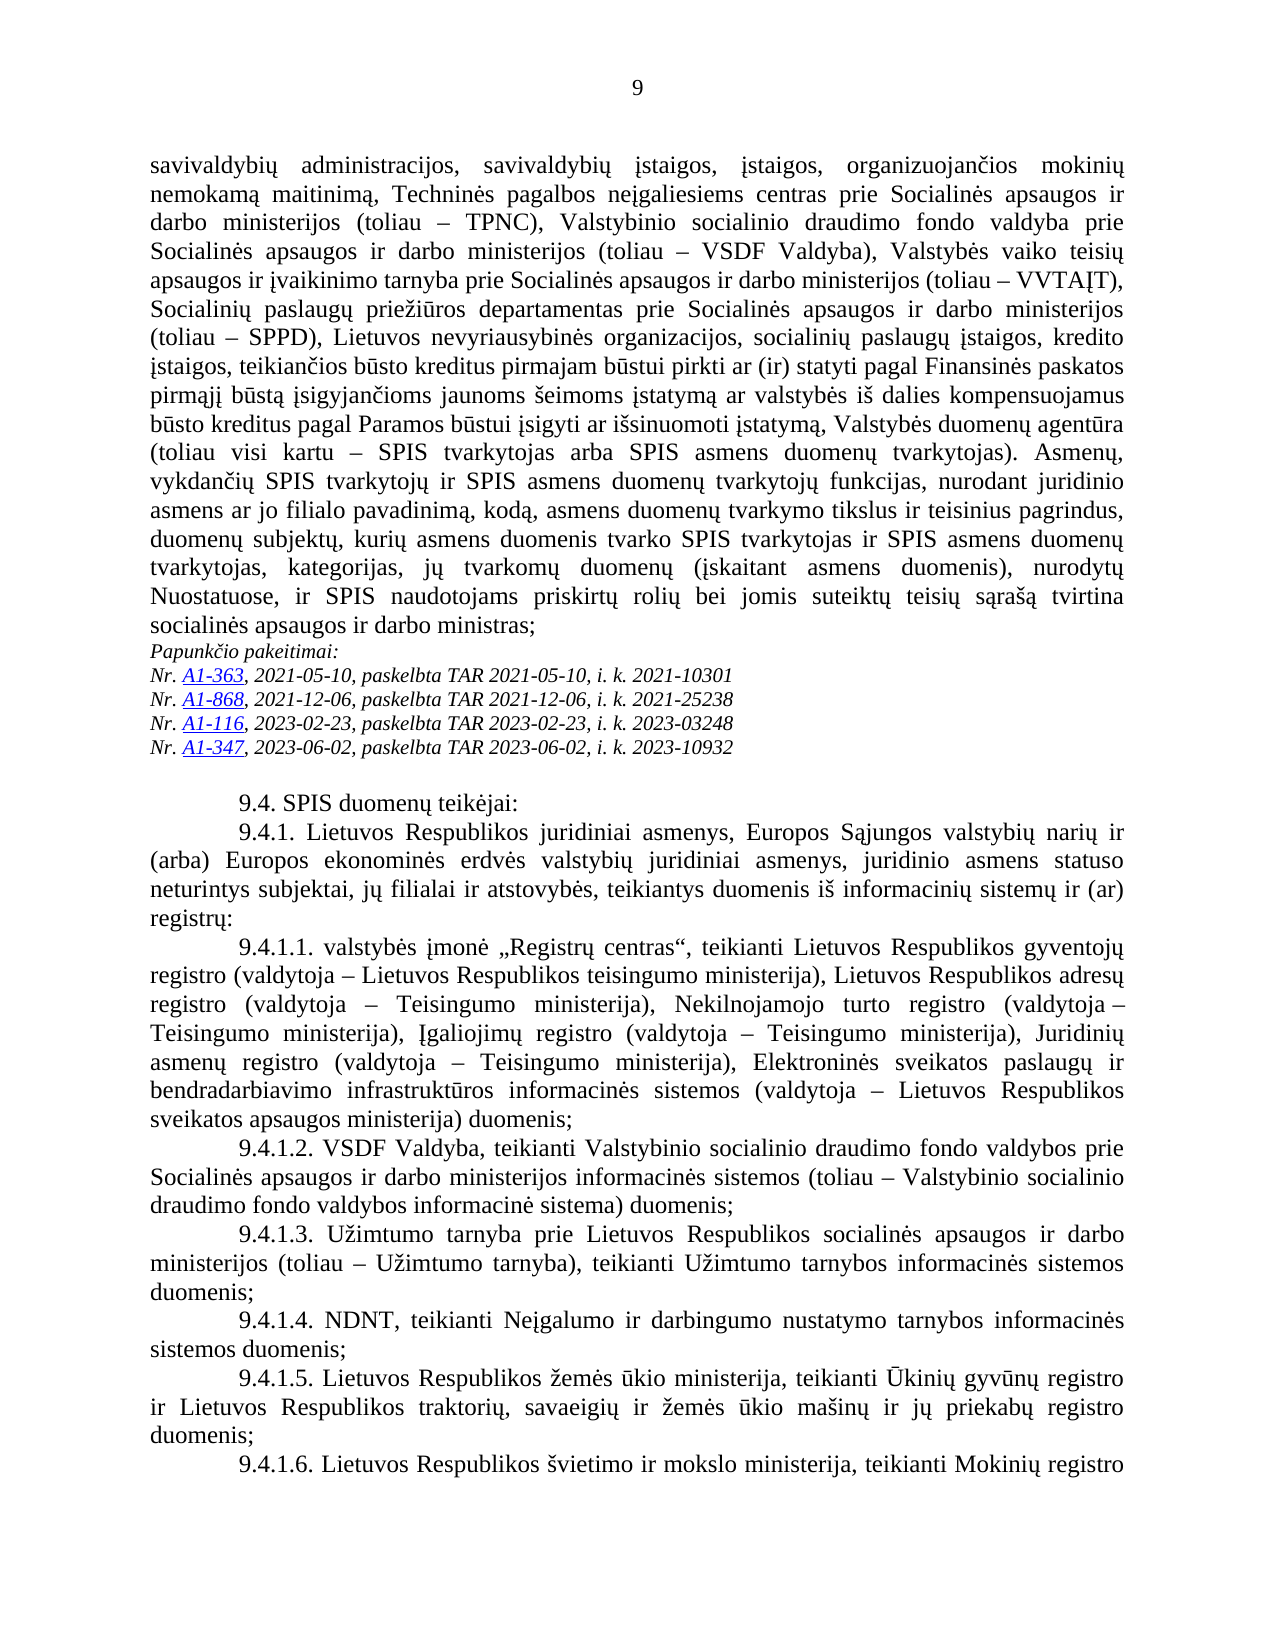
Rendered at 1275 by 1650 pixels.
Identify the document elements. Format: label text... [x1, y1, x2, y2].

text 9.4.1. Lietuvos Respublikos juridiniai asmenys, Europos Sąjungos valstybių narių ir (arba) Europos ekonominės erdvės valstybių juridiniai asmenys, juridinio asmens statuso neturintys subjektai, jų filialai ir atstovybės, teikiantys duomenis iš informacinių sistemų ir (ar) registrų: [150, 817, 1125, 932]
text savivaldybių administracijos, savivaldybių įstaigos, įstaigos, organizuojančios mokinių nemokamą maitinimą, Techninės pagalbos neįgaliesiems centras prie Socialinės apsaugos ir darbo ministerijos (toliau – TPNC), Valstybinio socialinio draudimo fondo valdyba prie Socialinės apsaugos ir darbo ministerijos (toliau – VSDF Valdyba), Valstybės vaiko teisių apsaugos ir įvaikinimo tarnyba prie Socialinės apsaugos ir darbo ministerijos (toliau – VVTAĮT), Socialinių paslaugų priežiūros departamentas prie Socialinės apsaugos ir darbo ministerijos (toliau – SPPD), Lietuvos nevyriausybinės organizacijos, socialinių paslaugų įstaigos, kredito įstaigos, teikiančios būsto kreditus pirmajam būstui pirkti ar (ir) statyti pagal Finansinės paskatos pirmąjį būstą įsigyjančioms jaunoms šeimoms įstatymą ar valstybės iš dalies kompensuojamus būsto kreditus pagal Paramos būstui įsigyti ar išsinuomoti įstatymą, Valstybės duomenų agentūra (toliau visi kartu ‒ SPIS tvarkytojas arba SPIS asmens duomenų tvarkytojas). Asmenų, vykdančių SPIS tvarkytojų ir SPIS asmens duomenų tvarkytojų funkcijas, nurodant juridinio asmens ar jo filialo pavadinimą, kodą, asmens duomenų tvarkymo tikslus ir teisinius pagrindus, duomenų subjektų, kurių asmens duomenis tvarko SPIS tvarkytojas ir SPIS asmens duomenų tvarkytojas, kategorijas, jų tvarkomų duomenų (įskaitant asmens duomenis), nurodytų Nuostatuose, ir SPIS naudotojams priskirtų rolių bei jomis suteiktų teisių sąrašą tvirtina socialinės apsaugos ir darbo ministras; [150, 150, 1125, 639]
text Nr. A1-868, 2021-12-06, paskelbta TAR 2021-12-06, i. k. 2021-25238 [150, 687, 1125, 711]
text Nr. A1-363, 2021-05-10, paskelbta TAR 2021-05-10, i. k. 2021-10301 [150, 663, 1125, 687]
text 9.4.1.4. NDNT, teikianti Neįgalumo ir darbingumo nustatymo tarnybos informacinės sistemos duomenis; [150, 1305, 1125, 1363]
text 9.4.1.3. Užimtumo tarnyba prie Lietuvos Respublikos socialinės apsaugos ir darbo ministerijos (toliau – Užimtumo tarnyba), teikianti Užimtumo tarnybos informacinės sistemos duomenis; [150, 1219, 1125, 1305]
text Nr. A1-116, 2023-02-23, paskelbta TAR 2023-02-23, i. k. 2023-03248 [150, 711, 1125, 735]
text 9.4.1.1. valstybės įmonė „Registrų centras“, teikianti Lietuvos Respublikos gyventojų registro (valdytoja – Lietuvos Respublikos teisingumo ministerija), Lietuvos Respublikos adresų registro (valdytoja – Teisingumo ministerija), Nekilnojamojo turto registro (valdytoja – Teisingumo ministerija), Įgaliojimų registro (valdytoja – Teisingumo ministerija), Juridinių asmenų registro (valdytoja – Teisingumo ministerija), Elektroninės sveikatos paslaugų ir bendradarbiavimo infrastruktūros informacinės sistemos (valdytoja – Lietuvos Respublikos sveikatos apsaugos ministerija) duomenis; [150, 932, 1125, 1133]
text 9.4.1.6. Lietuvos Respublikos švietimo ir mokslo ministerija, teikianti Mokinių registro [150, 1449, 1125, 1478]
text Nr. A1-347, 2023-06-02, paskelbta TAR 2023-06-02, i. k. 2023-10932 [150, 735, 1125, 759]
text Papunkčio pakeitimai: [150, 639, 1125, 663]
text 9.4.1.5. Lietuvos Respublikos žemės ūkio ministerija, teikianti Ūkinių gyvūnų registro ir Lietuvos Respublikos traktorių, savaeigių ir žemės ūkio mašinų ir jų priekabų registro duomenis; [150, 1363, 1125, 1449]
text 9.4. SPIS duomenų teikėjai: [150, 788, 1125, 817]
text 9.4.1.2. VSDF Valdyba, teikianti Valstybinio socialinio draudimo fondo valdybos prie Socialinės apsaugos ir darbo ministerijos informacinės sistemos (toliau – Valstybinio socialinio draudimo fondo valdybos informacinė sistema) duomenis; [150, 1133, 1125, 1219]
